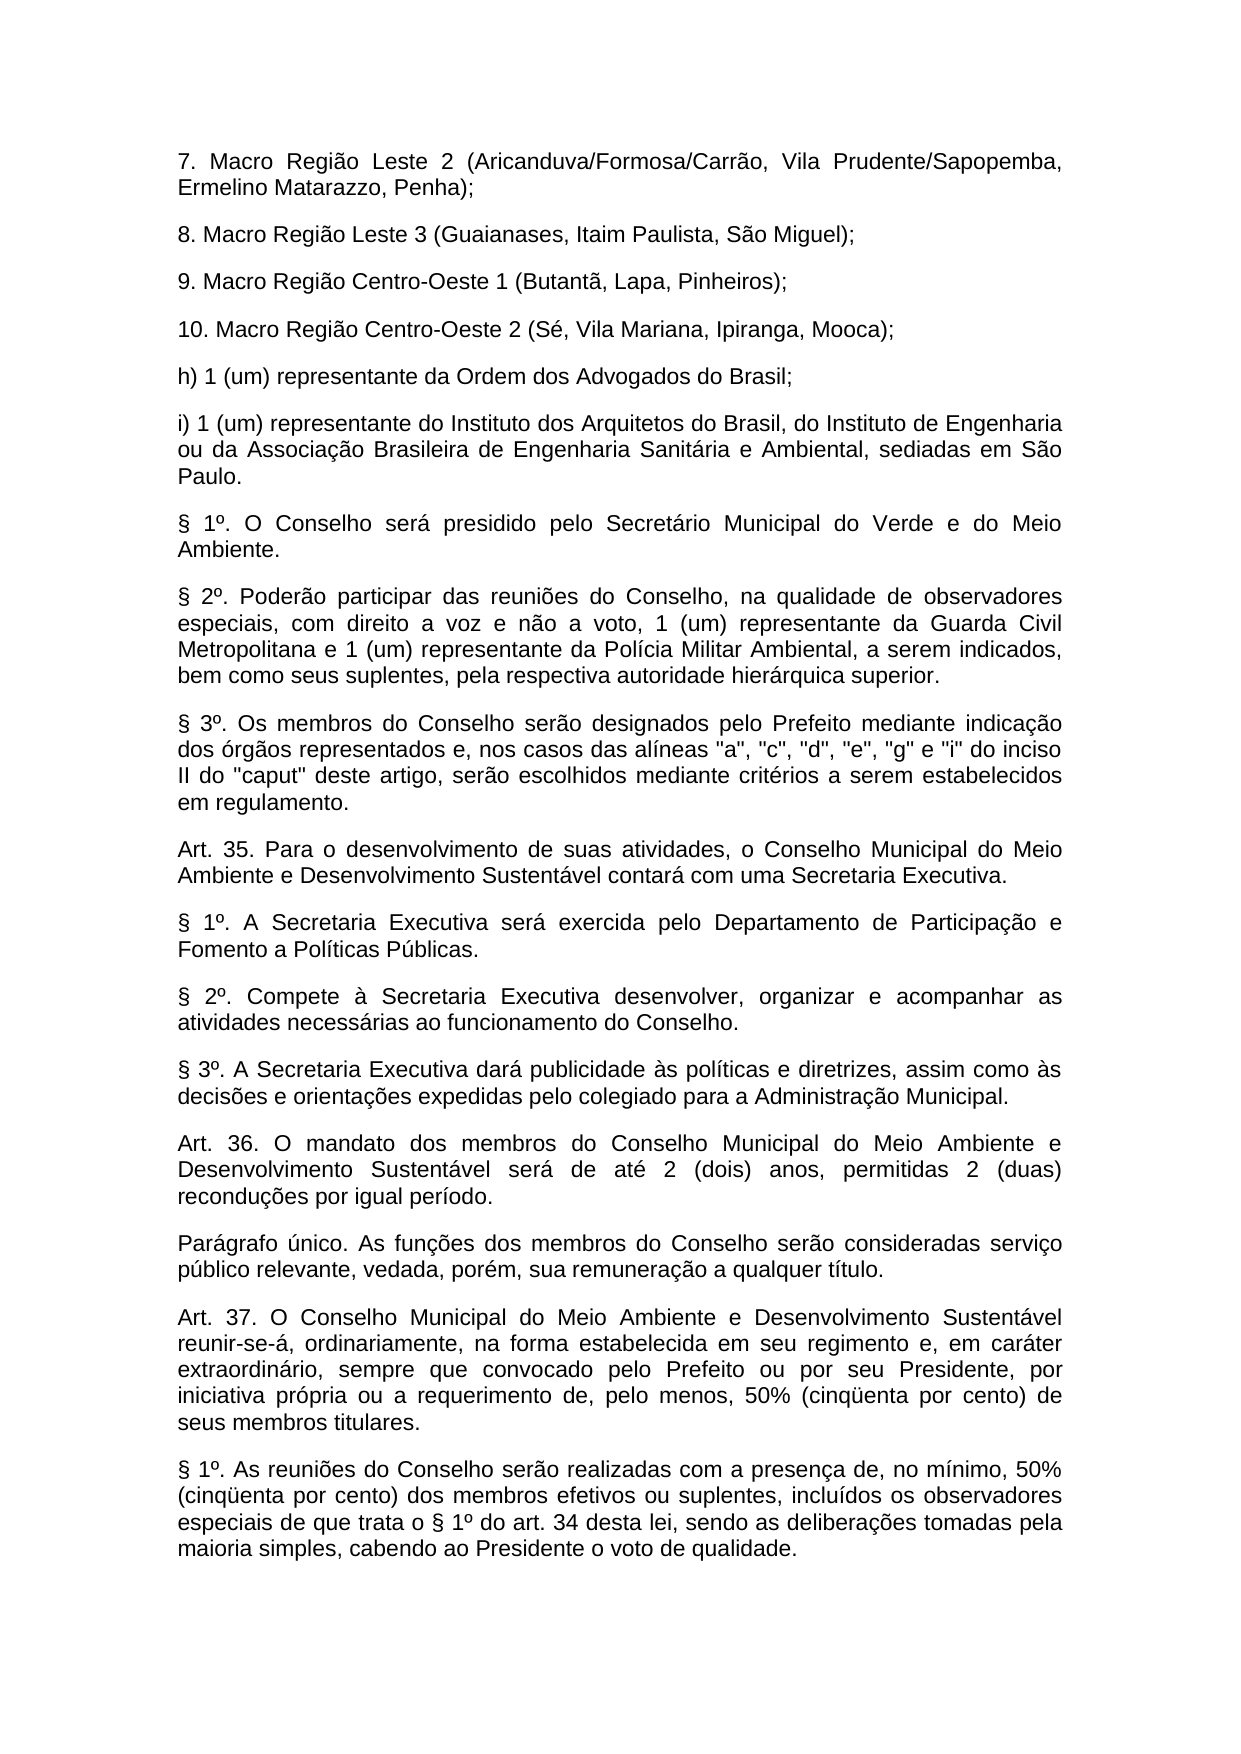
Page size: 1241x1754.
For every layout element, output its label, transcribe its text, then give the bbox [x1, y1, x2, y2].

text § 2º. Poderão participar das reuniões do Conselho, na qualidade de observadores especiais, com direito a voz e não a voto, 1 (um) representante da Guarda Civil Metropolitana e 1 (um) representante da Polícia Militar Ambiental, a serem indicados, bem como seus suplentes, pela respectiva autoridade hierárquica superior. [177, 583, 1063, 689]
text Parágrafo único. As funções dos membros do Conselho serão consideradas serviço público relevante, vedada, porém, sua remuneração a qualquer título. [177, 1230, 1063, 1283]
text § 1º. As reuniões do Conselho serão realizadas com a presença de, no mínimo, 50% (cinqüenta por cento) dos membros efetivos ou suplentes, incluídos os observadores especiais de que trata o § 1º do art. 34 desta lei, sendo as deliberações tomadas pela maioria simples, cabendo ao Presidente o voto de qualidade. [177, 1456, 1063, 1561]
text § 2º. Compete à Secretaria Executiva desenvolver, organizar e acompanhar as atividades necessárias ao funcionamento do Conselho. [177, 983, 1063, 1036]
text h) 1 (um) representante da Ordem dos Advogados do Brasil; [177, 363, 1063, 389]
text § 1º. O Conselho será presidido pelo Secretário Municipal do Verde e do Meio Ambiente. [177, 510, 1063, 562]
text Art. 37. O Conselho Municipal do Meio Ambiente e Desenvolvimento Sustentável reunir-se-á, ordinariamente, na forma estabelecida em seu regimento e, em caráter extraordinário, sempre que convocado pelo Prefeito ou por seu Presidente, por iniciativa própria ou a requerimento de, pelo menos, 50% (cinqüenta por cento) de seus membros titulares. [177, 1303, 1063, 1435]
text 8. Macro Região Leste 3 (Guaianases, Itaim Paulista, São Miguel); [177, 221, 1063, 247]
text § 3º. A Secretaria Executiva dará publicidade às políticas e diretrizes, assim como às decisões e orientações expedidas pelo colegiado para a Administração Municipal. [177, 1056, 1063, 1109]
text § 1º. A Secretaria Executiva será exercida pelo Departamento de Participação e Fomento a Políticas Públicas. [177, 909, 1063, 962]
text 7. Macro Região Leste 2 (Aricanduva/Formosa/Carrão, Vila Prudente/Sapopemba, Ermelino Matarazzo, Penha); [177, 148, 1063, 200]
text 10. Macro Região Centro-Oeste 2 (Sé, Vila Mariana, Ipiranga, Mooca); [177, 316, 1063, 342]
text i) 1 (um) representante do Instituto dos Arquitetos do Brasil, do Instituto de Engenharia ou da Associação Brasileira de Engenharia Sanitária e Ambiental, sediadas em São Paulo. [177, 410, 1063, 489]
text Art. 36. O mandato dos membros do Conselho Municipal do Meio Ambiente e Desenvolvimento Sustentável será de até 2 (dois) anos, permitidas 2 (duas) reconduções por igual período. [177, 1130, 1063, 1209]
text § 3º. Os membros do Conselho serão designados pelo Prefeito mediante indicação dos órgãos representados e, nos casos das alíneas "a", "c", "d", "e", "g" e "i" do inciso II do "caput" deste artigo, serão escolhidos mediante critérios a serem estabelecidos em regulamento. [177, 709, 1063, 815]
text 9. Macro Região Centro-Oeste 1 (Butantã, Lapa, Pinheiros); [177, 268, 1063, 295]
text Art. 35. Para o desenvolvimento de suas atividades, o Conselho Municipal do Meio Ambiente e Desenvolvimento Sustentável contará com uma Secretaria Executiva. [177, 836, 1063, 888]
